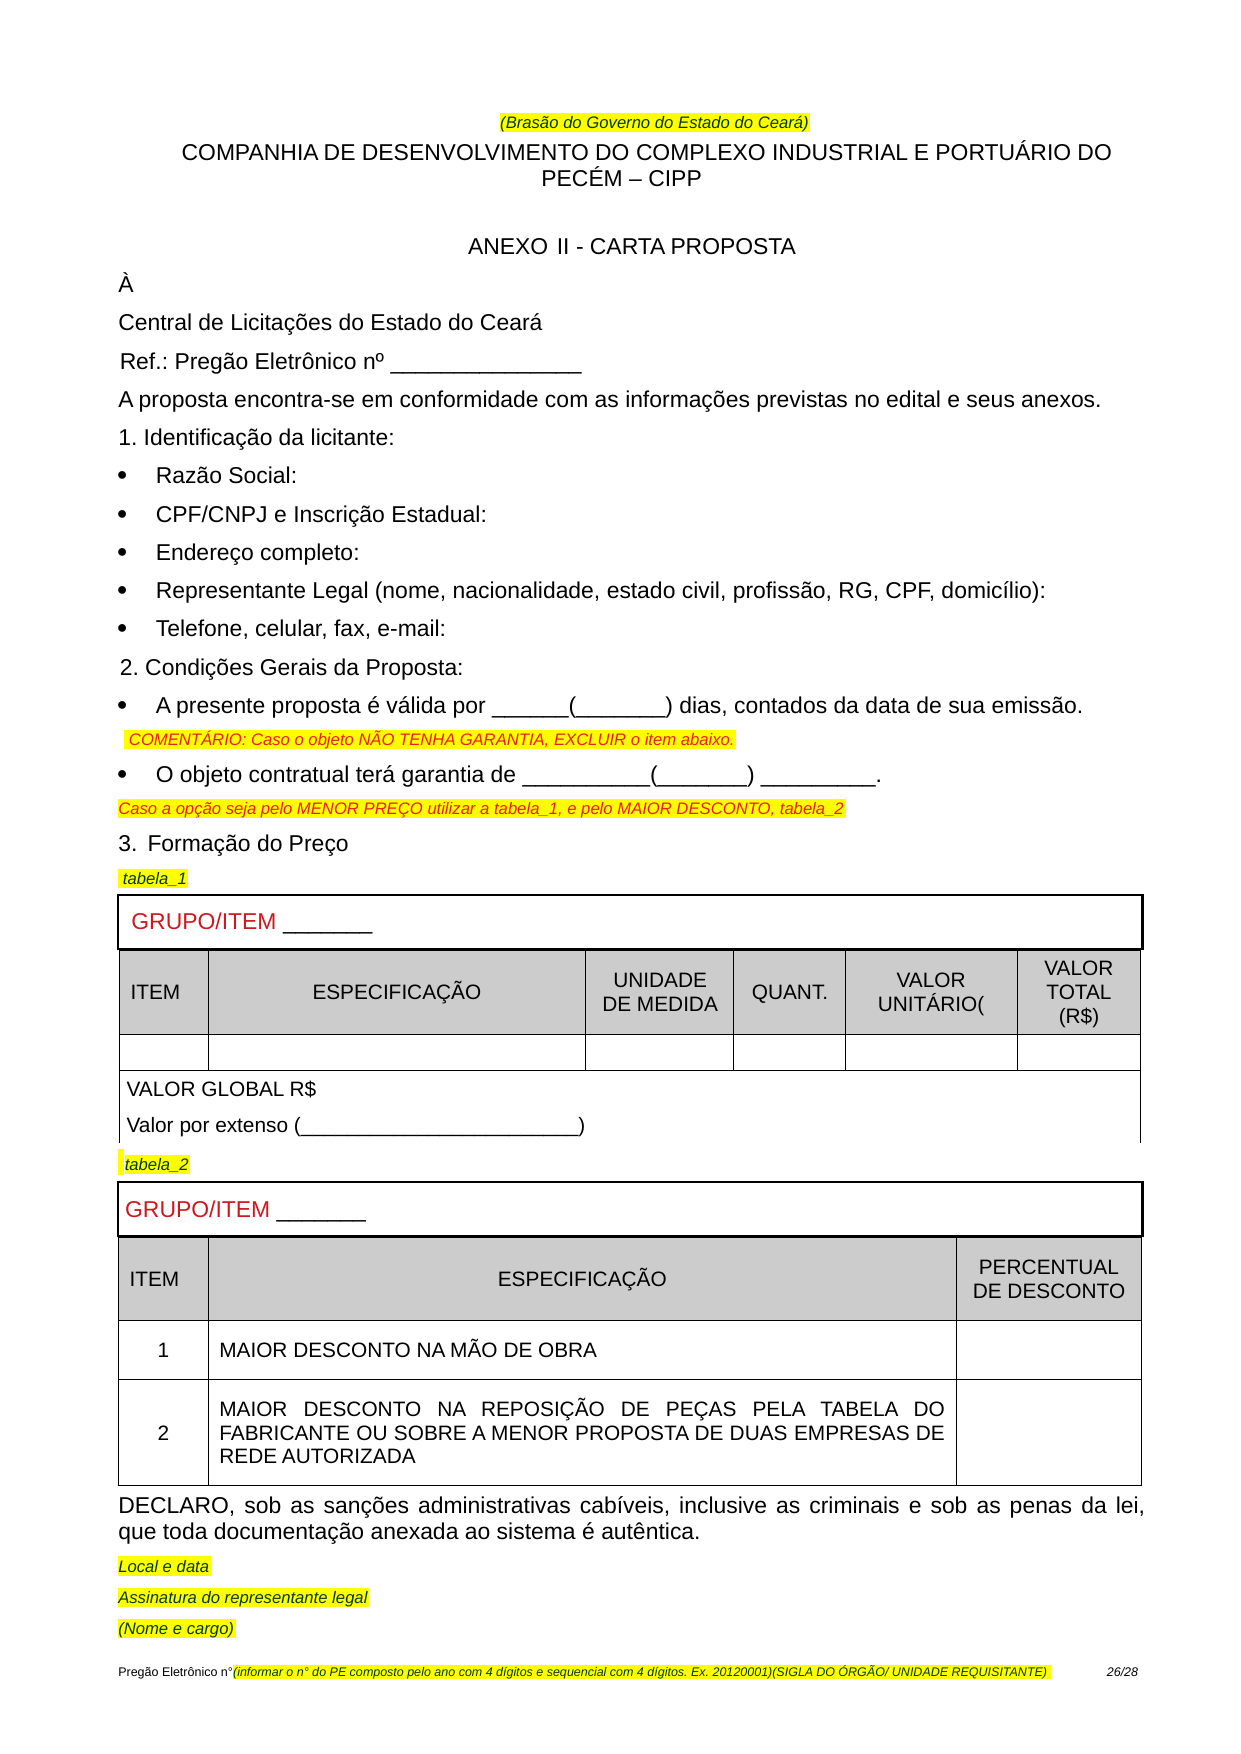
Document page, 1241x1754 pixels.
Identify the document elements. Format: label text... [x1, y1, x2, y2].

text A proposta encontra-se em conformidade com as informações previstas no edital e seus anexos. [118, 386, 1146, 412]
table_header ITEM [119, 1238, 208, 1320]
table_header ESPECIFICAÇÃO [209, 1238, 956, 1320]
table_header ESPECIFICAÇÃO [209, 951, 585, 1034]
table_cell [209, 1035, 585, 1070]
text tabela_1 [118, 868, 1146, 888]
table_cell VALOR GLOBAL R$ Valor por extenso (________________________) [120, 1071, 1140, 1143]
text Central de Licitações do Estado do Ceará [118, 309, 1146, 336]
table_cell [1018, 1035, 1140, 1070]
table_cell [586, 1035, 733, 1070]
table_cell MAIOR DESCONTO NA MÃO DE OBRA [209, 1321, 956, 1379]
list O objeto contratual terá garantia de __________(_______) _________. [118, 761, 1146, 787]
table_cell [846, 1035, 1017, 1070]
table_header QUANT. [734, 951, 845, 1034]
table_header VALOR UNITÁRIO( [846, 951, 1017, 1034]
table_header UNIDADE DE MEDIDA [586, 951, 733, 1034]
text 2. Condições Gerais da Proposta: [119, 653, 1146, 680]
table_header ITEM [120, 951, 208, 1034]
text ANEXO II - CARTA PROPOSTA [118, 233, 1146, 259]
list Representante Legal (nome, nacionalidade, estado civil, profissão, RG, CPF, domicílio): [118, 577, 1146, 603]
table_header GRUPO/ITEM _______ [119, 896, 1141, 947]
table_cell 1 [119, 1321, 208, 1379]
table_cell [734, 1035, 845, 1070]
table_header GRUPO/ITEM _______ [119, 1183, 1141, 1235]
text Local e data [118, 1556, 1146, 1576]
list Razão Social: [118, 462, 1146, 489]
text 1. Identificação da licitante: [118, 424, 1146, 450]
text 3. Formação do Preço [118, 830, 1146, 857]
list A presente proposta é válida por ______(_______) dias, contados da data de sua emissão. [118, 692, 1146, 718]
text Assinatura do representante legal [118, 1587, 1146, 1607]
list Telefone, celular, fax, e-mail: [118, 615, 1146, 642]
table_header PERCENTUAL DE DESCONTO [957, 1238, 1141, 1320]
table_cell 2 [119, 1380, 208, 1485]
table_header VALOR TOTAL (R$) [1018, 951, 1140, 1034]
list Endereço completo: [118, 539, 1146, 565]
table_cell MAIOR DESCONTO NA REPOSIÇÃO DE PEÇAS PELA TABELA DO FABRICANTE OU SOBRE A MENOR PROPOSTA DE DUAS EMPRESAS DE REDE AUTORIZADA [209, 1380, 956, 1485]
text (Nome e cargo) [118, 1618, 1146, 1638]
table_cell [120, 1035, 208, 1070]
table_cell [957, 1380, 1141, 1485]
text tabela_2 [118, 1149, 1146, 1175]
list CPF/CNPJ e Inscrição Estadual: [118, 501, 1146, 527]
list COMENTÁRIO: Caso o objeto NÃO TENHA GARANTIA, EXCLUIR o item abaixo. [89, 730, 1146, 749]
text Ref.: Pregão Eletrônico nº _______________ [119, 348, 1146, 374]
table_cell [957, 1321, 1141, 1379]
text Caso a opção seja pelo MENOR PREÇO utilizar a tabela_1, e pelo MAIOR DESCONTO, tabela_2 [118, 799, 1147, 818]
text DECLARO, sob as sanções administrativas cabíveis, inclusive as criminais e sob as penas da lei, que toda documentação anexada ao sistema é autêntica. [118, 1492, 1146, 1544]
text À [118, 271, 1146, 297]
